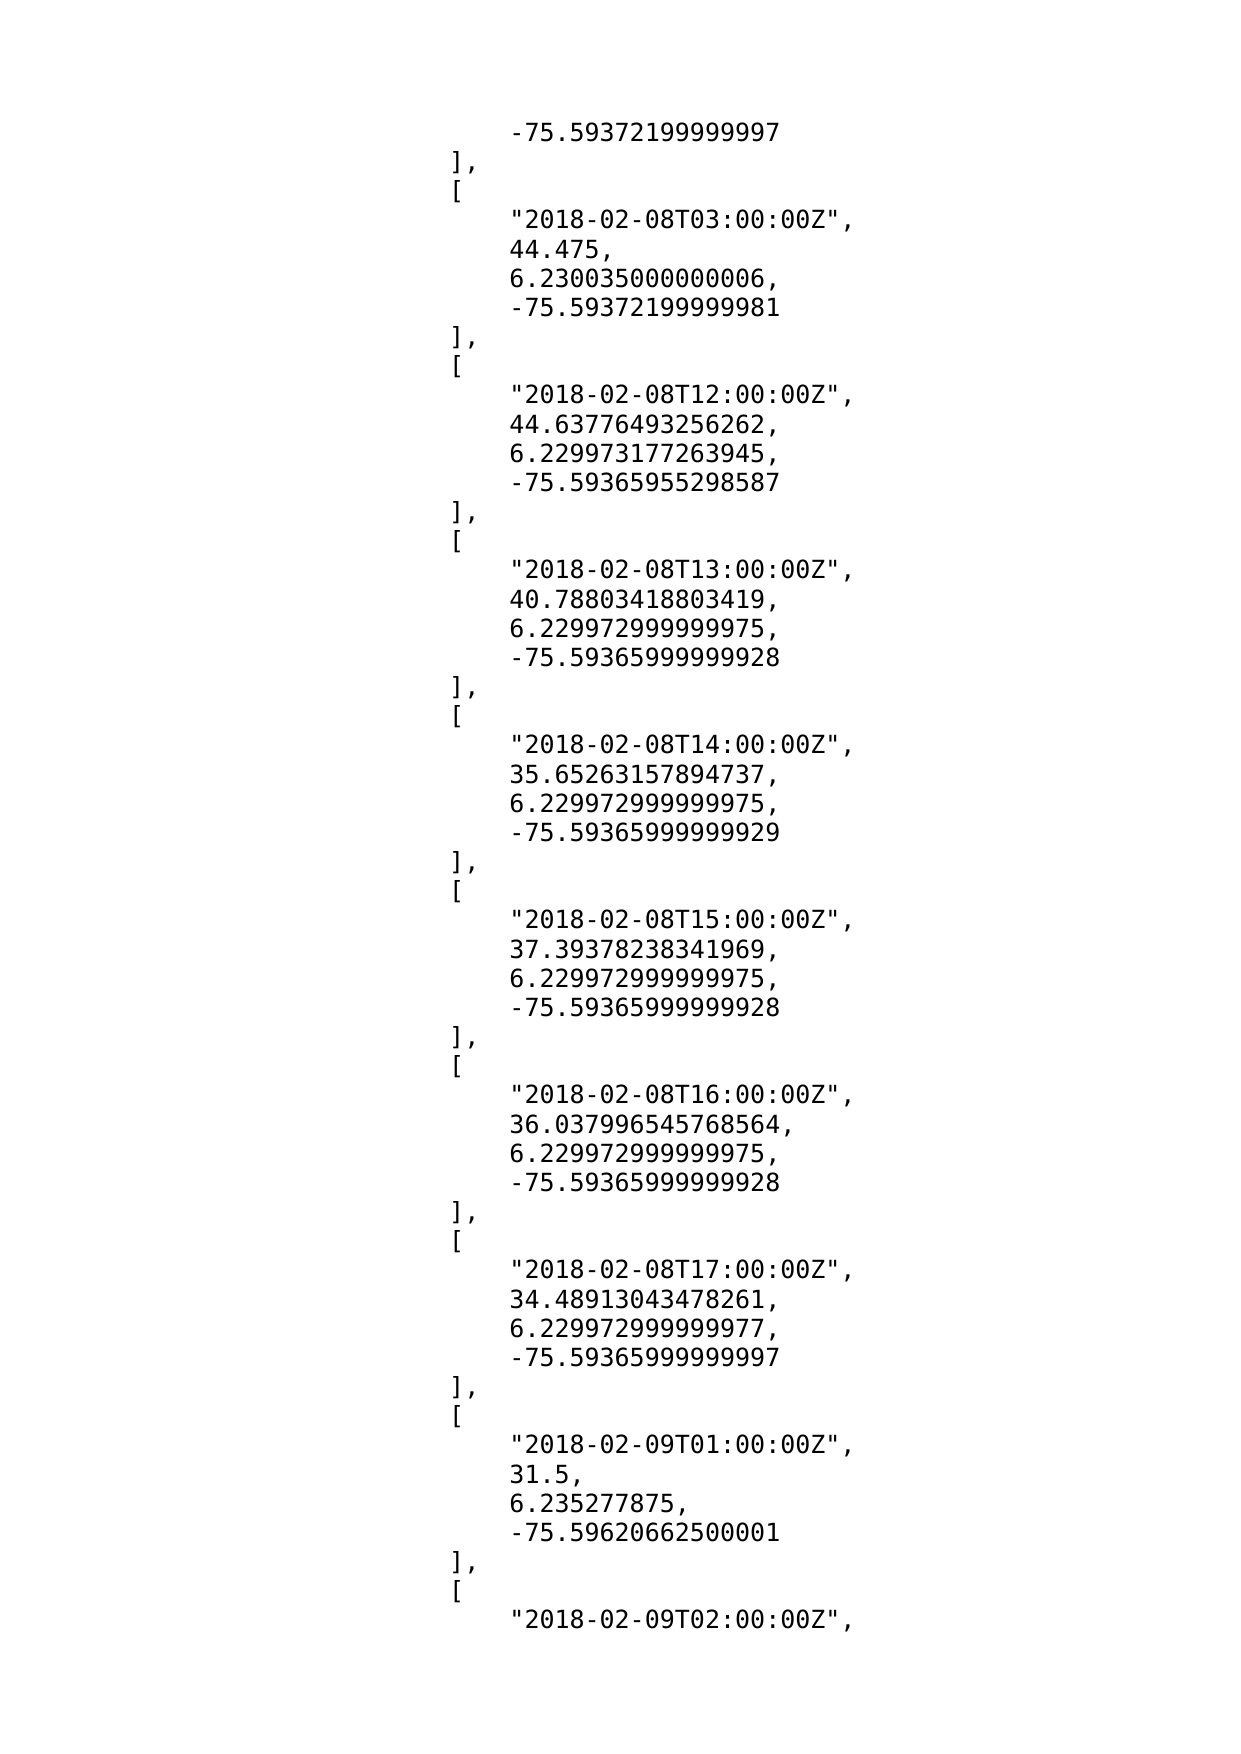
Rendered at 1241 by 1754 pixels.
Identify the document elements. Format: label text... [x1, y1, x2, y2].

text -75.59372199999997 ], [ "2018-02-08T03:00:00Z", 44.475, 6.230035000000006, -75.59372199999981 ], [ "2018-02-08T12:00:00Z", 44.63776493256262, 6.229973177263945, -75.59365955298587 ], [ "2018-02-08T13:00:00Z", 40.78803418803419, 6.229972999999975, -75.59365999999928 ], [ "2018-02-08T14:00:00Z", 35.65263157894737, 6.229972999999975, -75.59365999999929 ], [ "2018-02-08T15:00:00Z", 37.39378238341969, 6.229972999999975, -75.59365999999928 ], [ "2018-02-08T16:00:00Z", 36.037996545768564, 6.229972999999975, -75.59365999999928 ], [ "2018-02-08T17:00:00Z", 34.48913043478261, 6.229972999999977, -75.59365999999997 ], [ "2018-02-09T01:00:00Z", 31.5, 6.235277875, -75.59620662500001 ], [ "2018-02-09T02:00:00Z", [118, 118, 1122, 1635]
